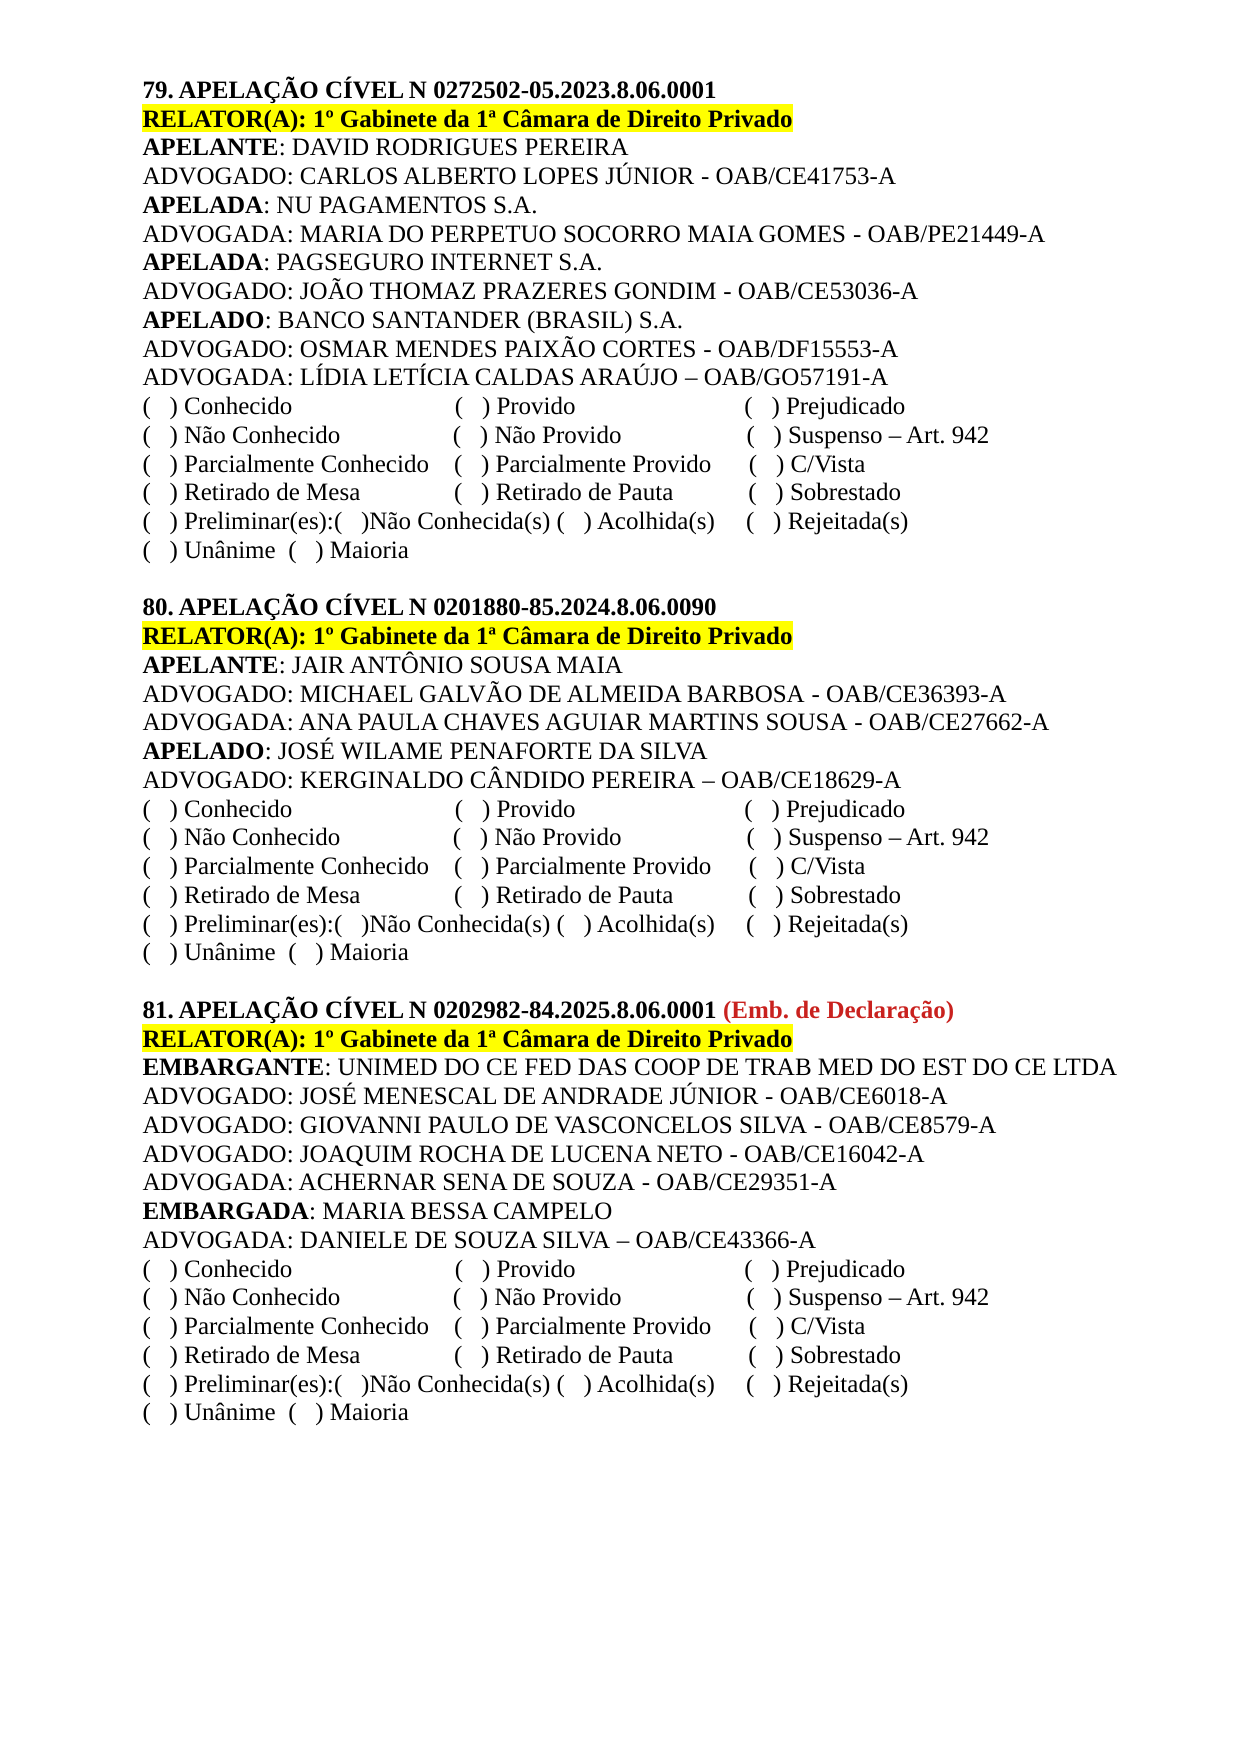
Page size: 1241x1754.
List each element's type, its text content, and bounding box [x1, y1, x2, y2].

text ( ) Não Conhecido ( ) Não Provido ( ) Suspenso – Art. 942 [142, 1282, 1158, 1311]
text 79. APELAÇÃO CÍVEL N 0272502-05.2023.8.06.0001 RELATOR(A): 1º Gabinete da 1ª Câmara de Direito Privado APELANTE: DAVID RODRIGUES PEREIRA ADVOGADO: CARLOS ALBERTO LOPES JÚNIOR - OAB/CE41753-A APELADA: NU PAGAMENTOS S.A. ADVOGADA: MARIA DO PERPETUO SOCORRO MAIA GOMES - OAB/PE21449-A APELADA: PAGSEGURO INTERNET S.A. ADVOGADO: JOÃO THOMAZ PRAZERES GONDIM - OAB/CE53036-A APELADO: BANCO SANTANDER (BRASIL) S.A. ADVOGADO: OSMAR MENDES PAIXÃO CORTES - OAB/DF15553-A ADVOGADA: LÍDIA LETÍCIA CALDAS ARAÚJO – OAB/GO57191-A [142, 75, 1141, 391]
text ( ) Não Conhecido ( ) Não Provido ( ) Suspenso – Art. 942 [142, 420, 1158, 449]
text ( ) Retirado de Mesa ( ) Retirado de Pauta ( ) Sobrestado [142, 477, 1158, 506]
text EMBARGADA: MARIA BESSA CAMPELO ADVOGADA: DANIELE DE SOUZA SILVA – OAB/CE43366-A [142, 1196, 1141, 1254]
text ( ) Preliminar(es):( )Não Conhecida(s) ( ) Acolhida(s) ( ) Rejeitada(s) [142, 506, 1158, 535]
text ( ) Preliminar(es):( )Não Conhecida(s) ( ) Acolhida(s) ( ) Rejeitada(s) [142, 1369, 1158, 1397]
text ( ) Parcialmente Conhecido ( ) Parcialmente Provido ( ) C/Vista [142, 449, 1158, 477]
text ( ) Retirado de Mesa ( ) Retirado de Pauta ( ) Sobrestado [142, 880, 1158, 909]
text ( ) Retirado de Mesa ( ) Retirado de Pauta ( ) Sobrestado [142, 1340, 1158, 1369]
text ( ) Conhecido ( ) Provido ( ) Prejudicado [142, 794, 1141, 822]
text ( ) Preliminar(es):( )Não Conhecida(s) ( ) Acolhida(s) ( ) Rejeitada(s) [142, 909, 1158, 937]
text ( ) Parcialmente Conhecido ( ) Parcialmente Provido ( ) C/Vista [142, 851, 1158, 880]
text ( ) Unânime ( ) Maioria [142, 1397, 1141, 1484]
text ( ) Conhecido ( ) Provido ( ) Prejudicado [142, 391, 1141, 420]
text ( ) Não Conhecido ( ) Não Provido ( ) Suspenso – Art. 942 [142, 822, 1158, 851]
text ( ) Parcialmente Conhecido ( ) Parcialmente Provido ( ) C/Vista [142, 1311, 1158, 1340]
text ( ) Unânime ( ) Maioria 81. APELAÇÃO CÍVEL N 0202982-84.2025.8.06.0001 (Emb. de Declaração) RELATOR(A): 1º Gabinete da 1ª Câmara de Direito Privado EMBARGANTE: UNIMED DO CE FED DAS COOP DE TRAB MED DO EST DO CE LTDA ADVOGADO: JOSÉ MENESCAL DE ANDRADE JÚNIOR - OAB/CE6018-A ADVOGADO: GIOVANNI PAULO DE VASCONCELOS SILVA - OAB/CE8579-A ADVOGADO: JOAQUIM ROCHA DE LUCENA NETO - OAB/CE16042-A ADVOGADA: ACHERNAR SENA DE SOUZA - OAB/CE29351-A [142, 937, 1141, 1196]
text ( ) Unânime ( ) Maioria 80. APELAÇÃO CÍVEL N 0201880-85.2024.8.06.0090 RELATOR(A): 1º Gabinete da 1ª Câmara de Direito Privado APELANTE: JAIR ANTÔNIO SOUSA MAIA ADVOGADO: MICHAEL GALVÃO DE ALMEIDA BARBOSA - OAB/CE36393-A ADVOGADA: ANA PAULA CHAVES AGUIAR MARTINS SOUSA - OAB/CE27662-A APELADO: JOSÉ WILAME PENAFORTE DA SILVA ADVOGADO: KERGINALDO CÂNDIDO PEREIRA – OAB/CE18629-A [142, 535, 1141, 794]
text ( ) Conhecido ( ) Provido ( ) Prejudicado [142, 1254, 1141, 1282]
